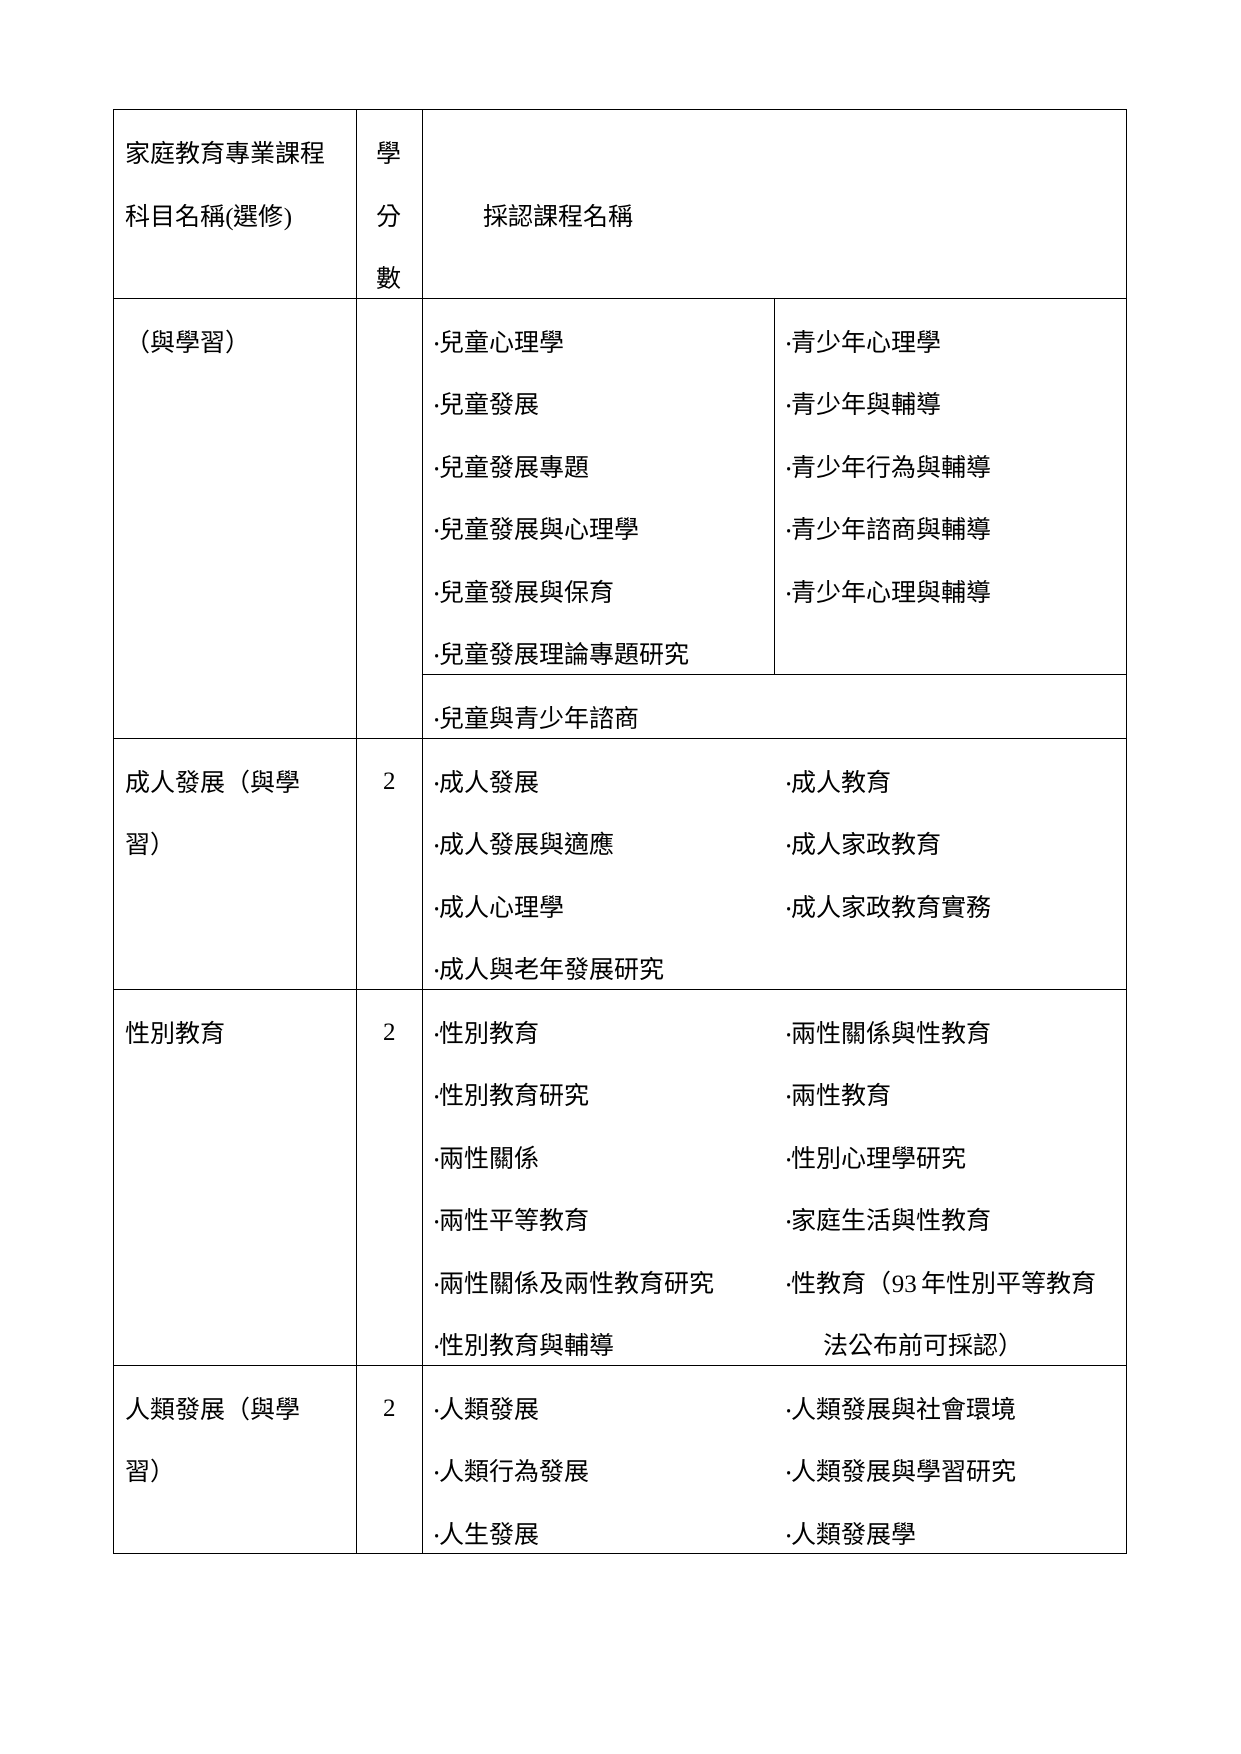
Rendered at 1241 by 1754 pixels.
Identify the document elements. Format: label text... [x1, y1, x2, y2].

table_cell ‧青少年心理學 ‧青少年與輔導 ‧青少年行為與輔導 ‧青少年諮商與輔導 ‧青少年心理與輔導 [775, 299, 1126, 674]
table_cell [357, 299, 422, 737]
table_cell 2 [357, 739, 422, 988]
table_header 採認課程名稱 [423, 110, 1126, 298]
table_cell ‧人類發展與社會環境 ‧人類發展與學習研究 ‧人類發展學 [774, 1366, 1126, 1553]
table_cell ‧兒童與青少年諮商 [423, 675, 1126, 737]
table_cell ‧兩性關係與性教育 ‧兩性教育 ‧性別心理學研究 ‧家庭生活與性教育 ‧性教育（93年性別平等教育法公布前可採認） [774, 990, 1126, 1364]
table_cell ‧成人發展 ‧成人發展與適應 ‧成人心理學 ‧成人與老年發展研究 [423, 739, 774, 988]
table_header 學分數 [357, 110, 422, 298]
table_header 家庭教育專業課程科目名稱(選修) [114, 110, 356, 298]
table_cell ‧成人教育 ‧成人家政教育 ‧成人家政教育實務 [774, 739, 1126, 988]
table_cell ‧兒童心理學 ‧兒童發展 ‧兒童發展專題 ‧兒童發展與心理學 ‧兒童發展與保育 ‧兒童發展理論專題研究 [423, 299, 774, 674]
table_cell ‧性別教育 ‧性別教育研究 ‧兩性關係 ‧兩性平等教育 ‧兩性關係及兩性教育研究 ‧性別教育與輔導 [423, 990, 774, 1364]
table_cell 人類發展（與學習） [114, 1366, 356, 1553]
table_cell 2 [357, 990, 422, 1364]
table_cell 2 [357, 1366, 422, 1553]
table_cell （與學習） [114, 299, 356, 737]
table_cell ‧人類發展 ‧人類行為發展 ‧人生發展 [423, 1366, 774, 1553]
table_cell 成人發展（與學習） [114, 739, 356, 988]
table_cell 性別教育 [114, 990, 356, 1364]
